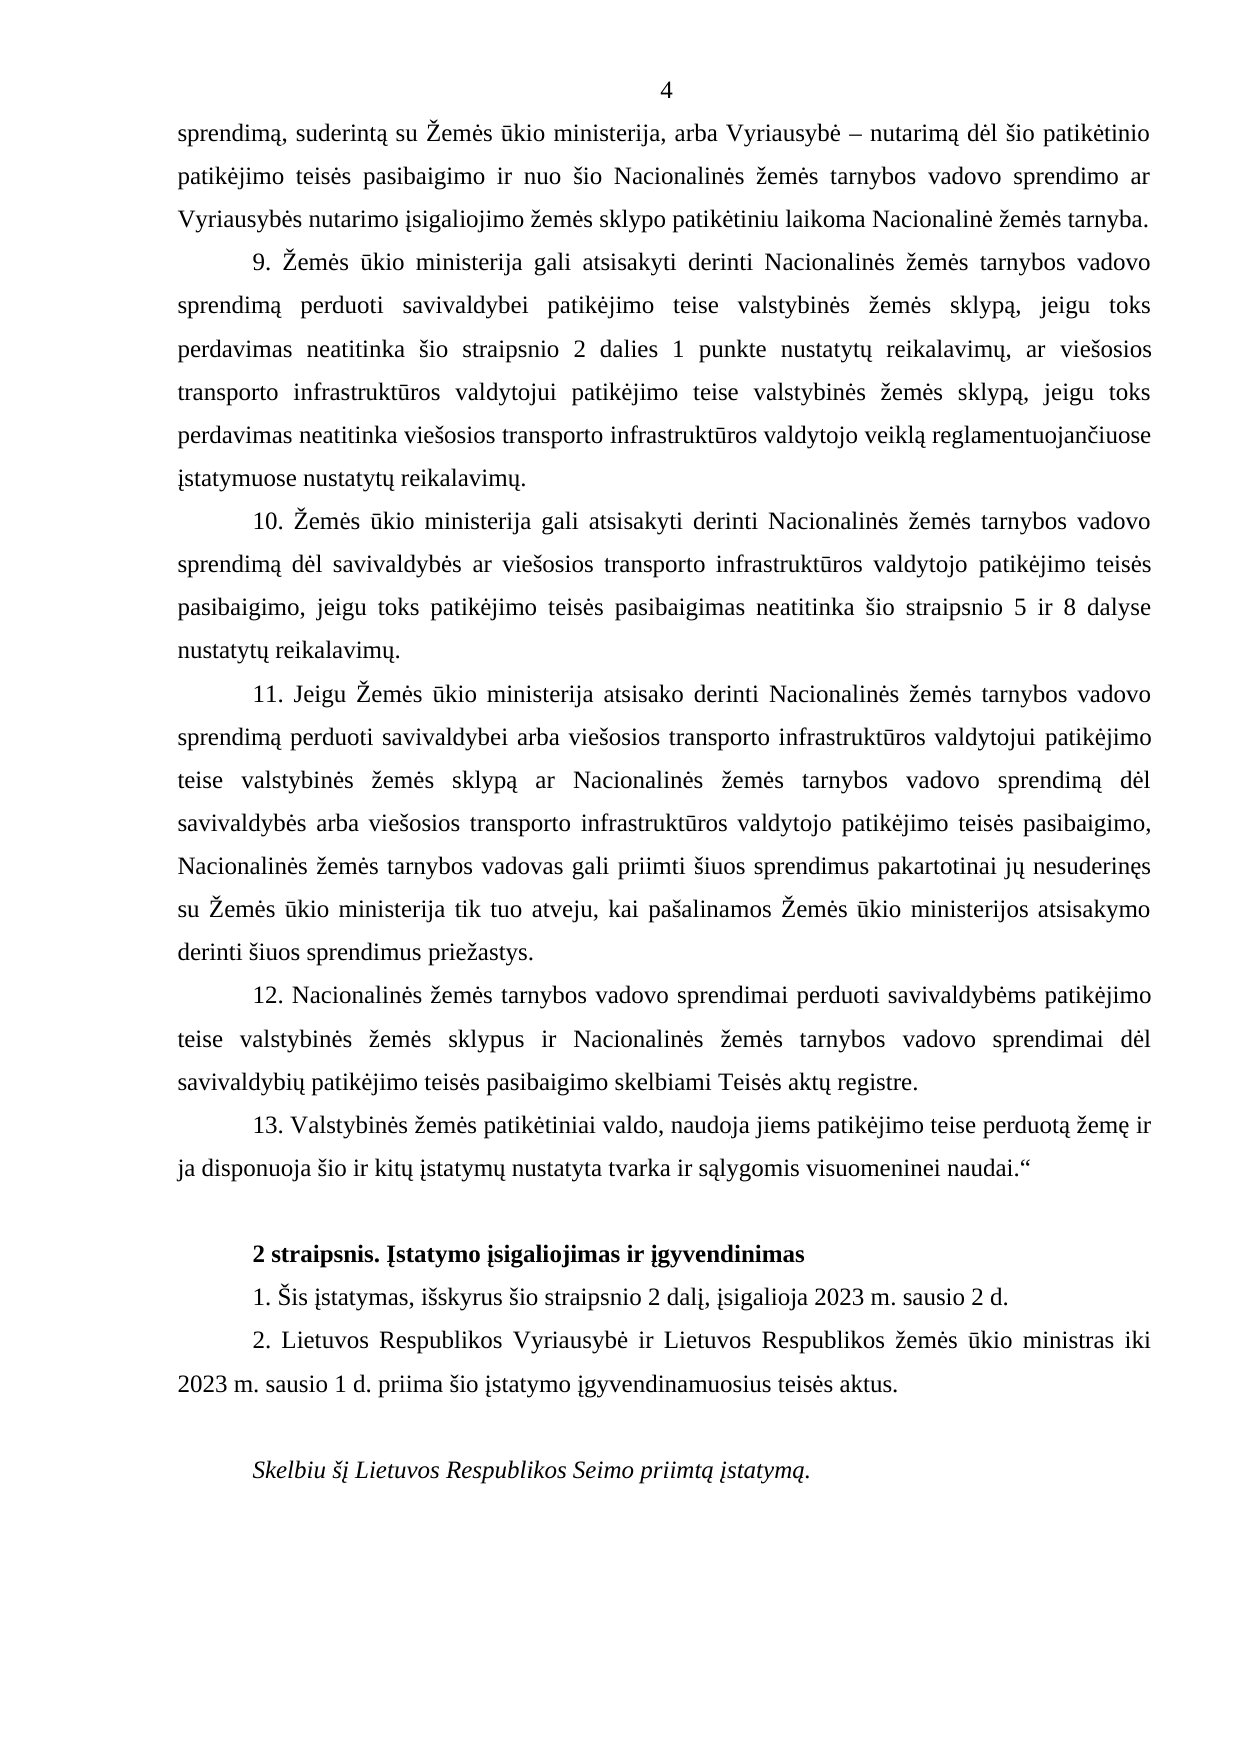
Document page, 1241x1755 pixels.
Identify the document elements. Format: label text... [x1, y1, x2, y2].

text 2 straipsnis. Įstatymo įsigaliojimas ir įgyvendinimas [177, 1239, 1152, 1268]
text Skelbiu šį Lietuvos Respublikos Seimo priimtą įstatymą. [177, 1455, 1152, 1484]
text sprendimą, suderintą su Žemės ūkio ministerija, arba Vyriausybė – nutarimą dėl šio patikėtinio patikėjimo teisės pasibaigimo ir nuo šio Nacionalinės žemės tarnybos vadovo sprendimo ar Vyriausybės nutarimo įsigaliojimo žemės sklypo patikėtiniu laikoma Nacionalinė žemės tarnyba. [177, 118, 1152, 233]
text 2. Lietuvos Respublikos Vyriausybė ir Lietuvos Respublikos žemės ūkio ministras iki 2023 m. sausio 1 d. priima šio įstatymo įgyvendinamuosius teisės aktus. [177, 1326, 1152, 1397]
text 11. Jeigu Žemės ūkio ministerija atsisako derinti Nacionalinės žemės tarnybos vadovo sprendimą perduoti savivaldybei arba viešosios transporto infrastruktūros valdytojui patikėjimo teise valstybinės žemės sklypą ar Nacionalinės žemės tarnybos vadovo sprendimą dėl savivaldybės arba viešosios transporto infrastruktūros valdytojo patikėjimo teisės pasibaigimo, Nacionalinės žemės tarnybos vadovas gali priimti šiuos sprendimus pakartotinai jų nesuderinęs su Žemės ūkio ministerija tik tuo atveju, kai pašalinamos Žemės ūkio ministerijos atsisakymo derinti šiuos sprendimus priežastys. [177, 679, 1152, 966]
text 10. Žemės ūkio ministerija gali atsisakyti derinti Nacionalinės žemės tarnybos vadovo sprendimą dėl savivaldybės ar viešosios transporto infrastruktūros valdytojo patikėjimo teisės pasibaigimo, jeigu toks patikėjimo teisės pasibaigimas neatitinka šio straipsnio 5 ir 8 dalyse nustatytų reikalavimų. [177, 506, 1152, 664]
text 1. Šis įstatymas, išskyrus šio straipsnio 2 dalį, įsigalioja 2023 m. sausio 2 d. [177, 1282, 1152, 1311]
text 9. Žemės ūkio ministerija gali atsisakyti derinti Nacionalinės žemės tarnybos vadovo sprendimą perduoti savivaldybei patikėjimo teise valstybinės žemės sklypą, jeigu toks perdavimas neatitinka šio straipsnio 2 dalies 1 punkte nustatytų reikalavimų, ar viešosios transporto infrastruktūros valdytojui patikėjimo teise valstybinės žemės sklypą, jeigu toks perdavimas neatitinka viešosios transporto infrastruktūros valdytojo veiklą reglamentuojančiuose įstatymuose nustatytų reikalavimų. [177, 247, 1152, 492]
text 13. Valstybinės žemės patikėtiniai valdo, naudoja jiems patikėjimo teise perduotą žemę ir ja disponuoja šio ir kitų įstatymų nustatyta tvarka ir sąlygomis visuomeninei naudai.“ [177, 1110, 1152, 1182]
text 12. Nacionalinės žemės tarnybos vadovo sprendimai perduoti savivaldybėms patikėjimo teise valstybinės žemės sklypus ir Nacionalinės žemės tarnybos vadovo sprendimai dėl savivaldybių patikėjimo teisės pasibaigimo skelbiami Teisės aktų registre. [177, 981, 1152, 1096]
